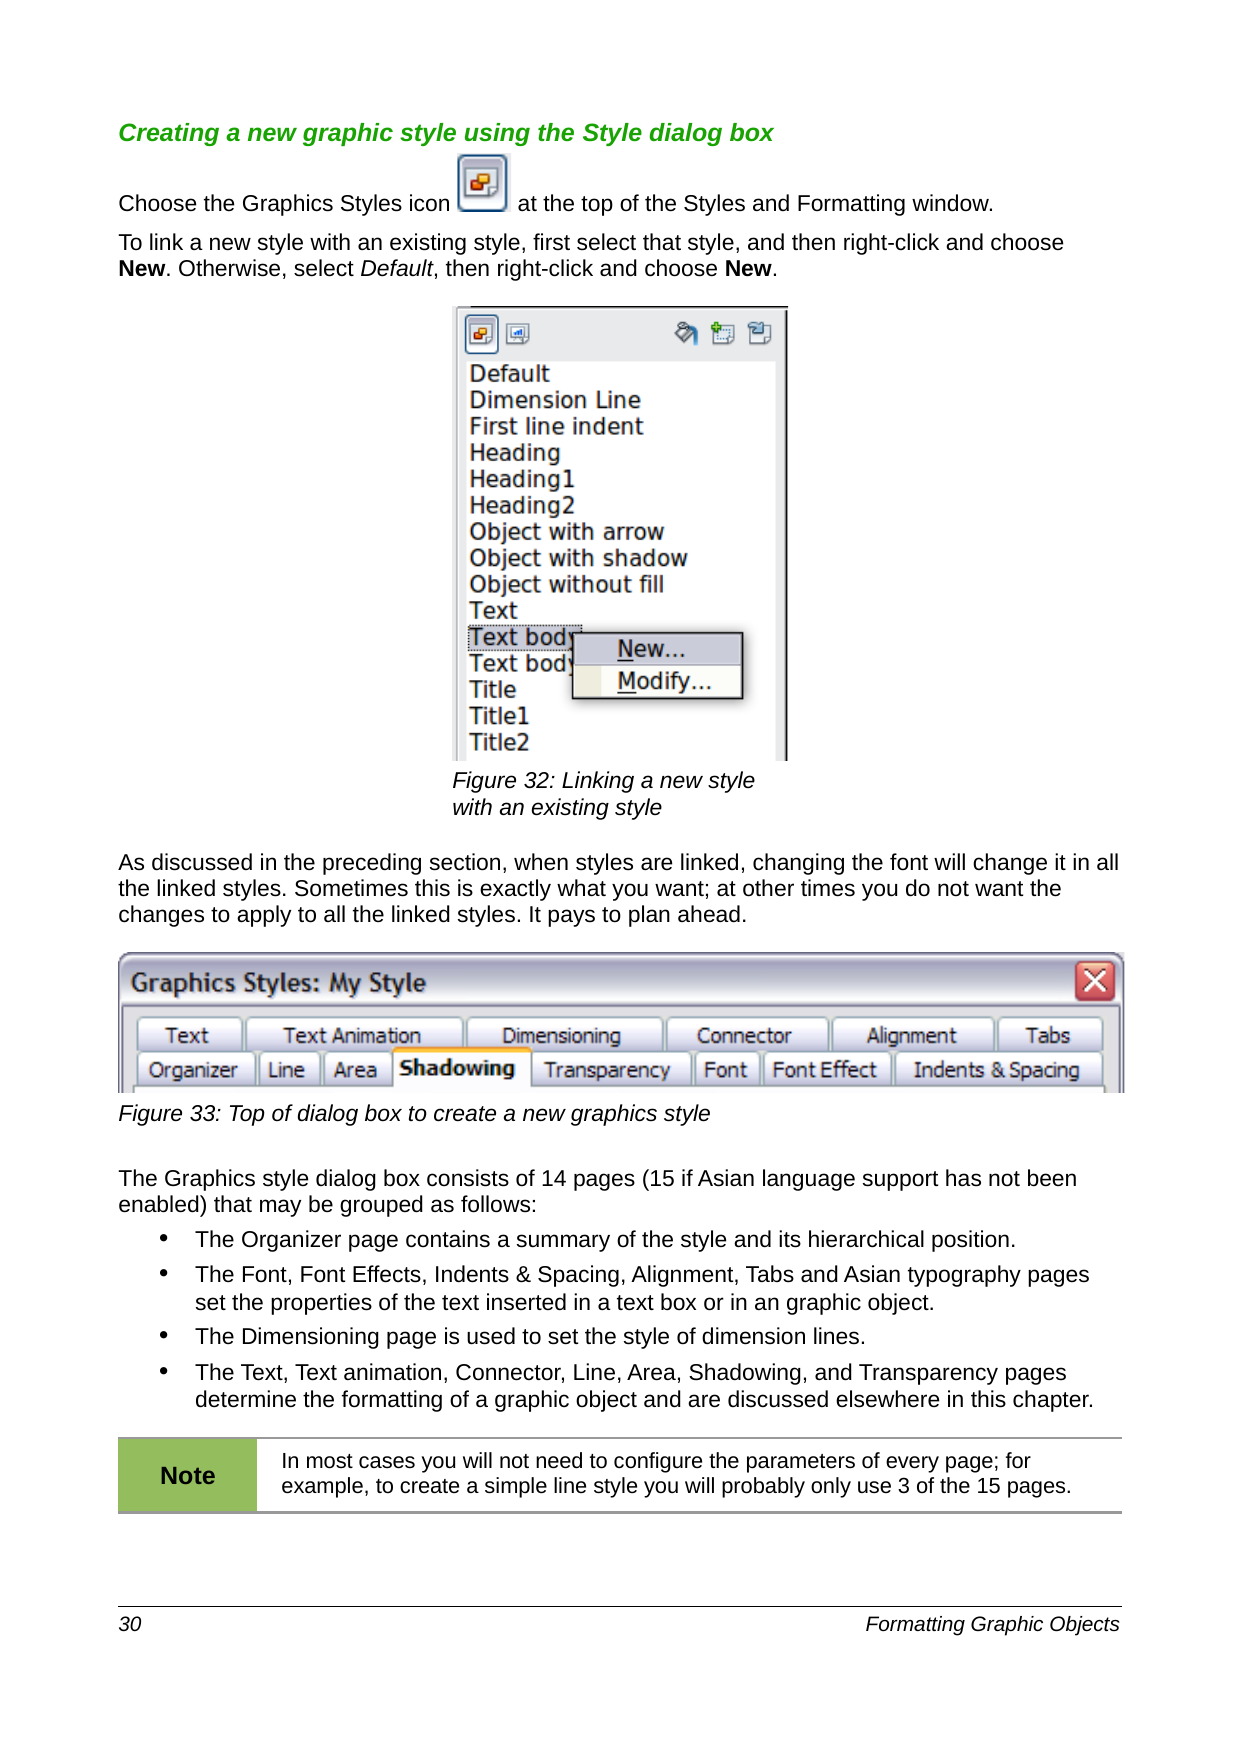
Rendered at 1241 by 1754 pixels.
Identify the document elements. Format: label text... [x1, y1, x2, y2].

picture [452, 306, 789, 761]
table_header In most cases you will not need to configure the parameters of every page; for example, to create a simple line style you will probably only use 3 of the 15 pages. [258, 1439, 1122, 1511]
text Figure 33: Top of dialog box to create a new graphics style [118, 1099, 1124, 1126]
text To link a new style with an existing style, first select that style, and then right-click and choose New. Otherwise, select Default, then right-click and choose New. [118, 229, 1122, 282]
subtitle Creating a new graphic style using the Style dialog box [118, 118, 1122, 147]
picture [118, 952, 1125, 1093]
text As discussed in the preceding section, when styles are linked, changing the font will change it in all the linked styles. Sometimes this is exactly what you want; at other times you do not want the changes to apply to all the linked styles. It pays to plan ahead. [118, 848, 1122, 927]
text Figure 32: Linking a new style with an existing style [452, 767, 788, 820]
picture [457, 153, 512, 212]
list The Organizer page contains a summary of the style and its hierarchical position. [156, 1224, 1122, 1253]
list The Text, Text animation, Connector, Line, Area, Shadowing, and Transparency pages determine the formatting of a graphic object and are discussed elsewhere in this chapter. [156, 1357, 1122, 1412]
table_header Note [118, 1439, 257, 1511]
list The Dimensioning page is used to set the style of dimension lines. [156, 1321, 1122, 1351]
list The Graphics style dialog box consists of 14 pages (15 if Asian language support has not been enabled) that may be grouped as follows: [118, 1165, 1122, 1218]
list The Font, Font Effects, Indents & Spacing, Alignment, Tabs and Asian typography pages set the properties of the text inserted in a text box or in an graphic object. [156, 1260, 1122, 1315]
text Choose the Graphics Styles icon at the top of the Styles and Formatting window. [118, 153, 1122, 217]
